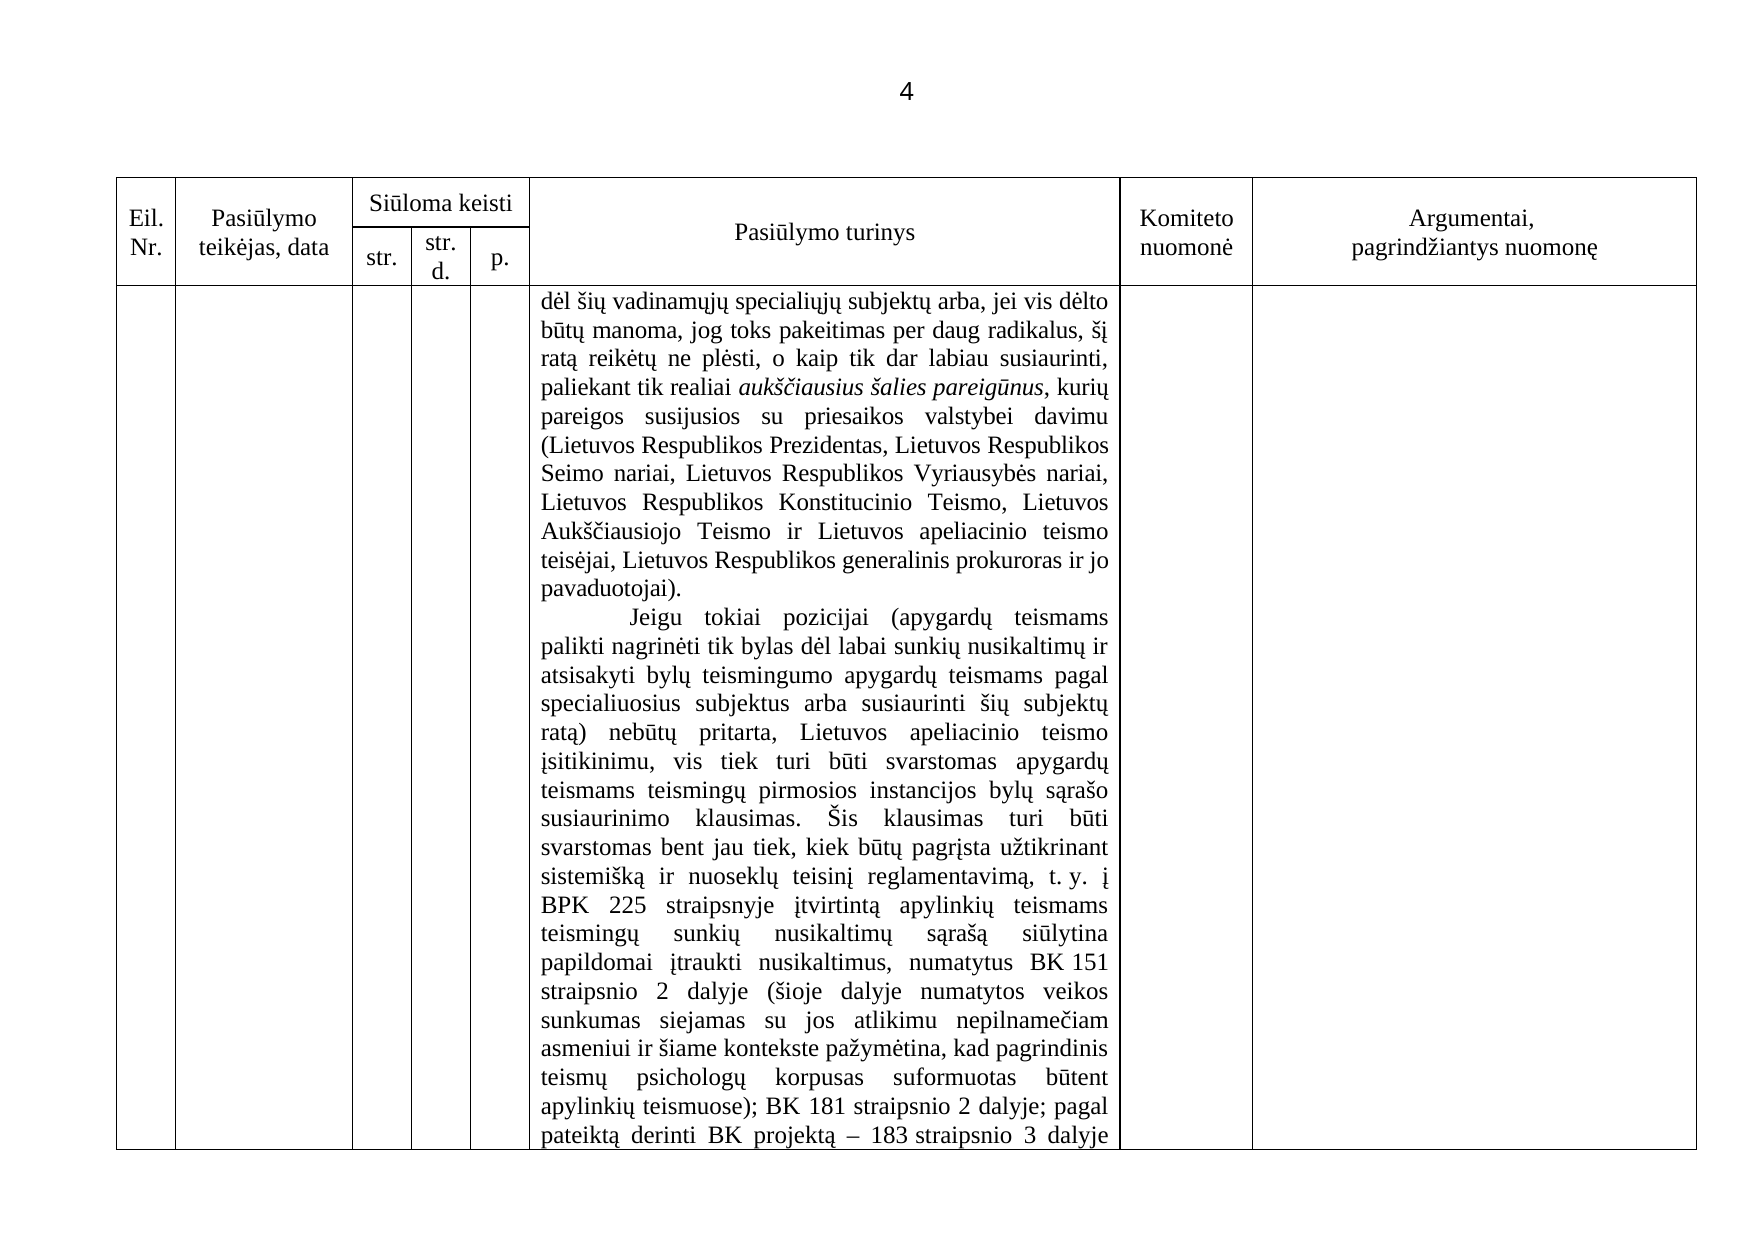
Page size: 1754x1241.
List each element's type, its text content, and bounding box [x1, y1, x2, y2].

table_header Eil. Nr. [117, 178, 175, 285]
table_cell [176, 286, 352, 1148]
table_cell [471, 286, 529, 1148]
table_header Pasiūlymo turinys [530, 178, 1119, 285]
table_cell str. [353, 228, 411, 285]
table_cell p. [471, 228, 529, 285]
table_header Pasiūlymo teikėjas, data [176, 178, 352, 285]
table_header Komiteto nuomonė [1121, 178, 1252, 285]
table_cell [117, 286, 175, 1148]
table_header Argumentai, pagrindžiantys nuomonę [1253, 178, 1696, 285]
table_cell [1121, 286, 1252, 1148]
table_cell [353, 286, 411, 1148]
table_cell [1253, 286, 1696, 1148]
table_cell str. d. [412, 228, 470, 285]
table_header Siūloma keisti [353, 178, 529, 226]
table_cell dėl šių vadinamųjų specialiųjų subjektų arba, jei vis dėlto būtų manoma, jog toks pakeitimas per daug radikalus, šį ratą reikėtų ne plėsti, o kaip tik dar labiau susiaurinti, paliekant tik realiai aukščiausius šalies pareigūnus, kurių pareigos susijusios su priesaikos valstybei davimu (Lietuvos Respublikos Prezidentas, Lietuvos Respublikos Seimo nariai, Lietuvos Respublikos Vyriausybės nariai, Lietuvos Respublikos Konstitucinio Teismo, Lietuvos Aukščiausiojo Teismo ir Lietuvos apeliacinio teismo teisėjai, Lietuvos Respublikos generalinis prokuroras ir jo pavaduotojai). Jeigu tokiai pozicijai (apygardų teismams palikti nagrinėti tik bylas dėl labai sunkių nusikaltimų ir atsisakyti bylų teismingumo apygardų teismams pagal specialiuosius subjektus arba susiaurinti šių subjektų ratą) nebūtų pritarta, Lietuvos apeliacinio teismo įsitikinimu, vis tiek turi būti svarstomas apygardų teismams teismingų pirmosios instancijos bylų sąrašo susiaurinimo klausimas. Šis klausimas turi būti svarstomas bent jau tiek, kiek būtų pagrįsta užtikrinant sistemišką ir nuoseklų teisinį reglamentavimą, t. y. į BPK 225 straipsnyje įtvirtintą apylinkių teismams teismingų sunkių nusikaltimų sąrašą siūlytina papildomai įtraukti nusikaltimus, numatytus BK 151 straipsnio 2 dalyje (šioje dalyje numatytos veikos sunkumas siejamas su jos atlikimu nepilnamečiam asmeniui ir šiame kontekste pažymėtina, kad pagrindinis teismų psichologų korpusas suformuotas būtent apylinkių teismuose); BK 181 straipsnio 2 dalyje; pagal pateiktą derinti BK projektą – 183 straipsnio 3 dalyje [530, 286, 1119, 1148]
table_cell [412, 286, 470, 1148]
